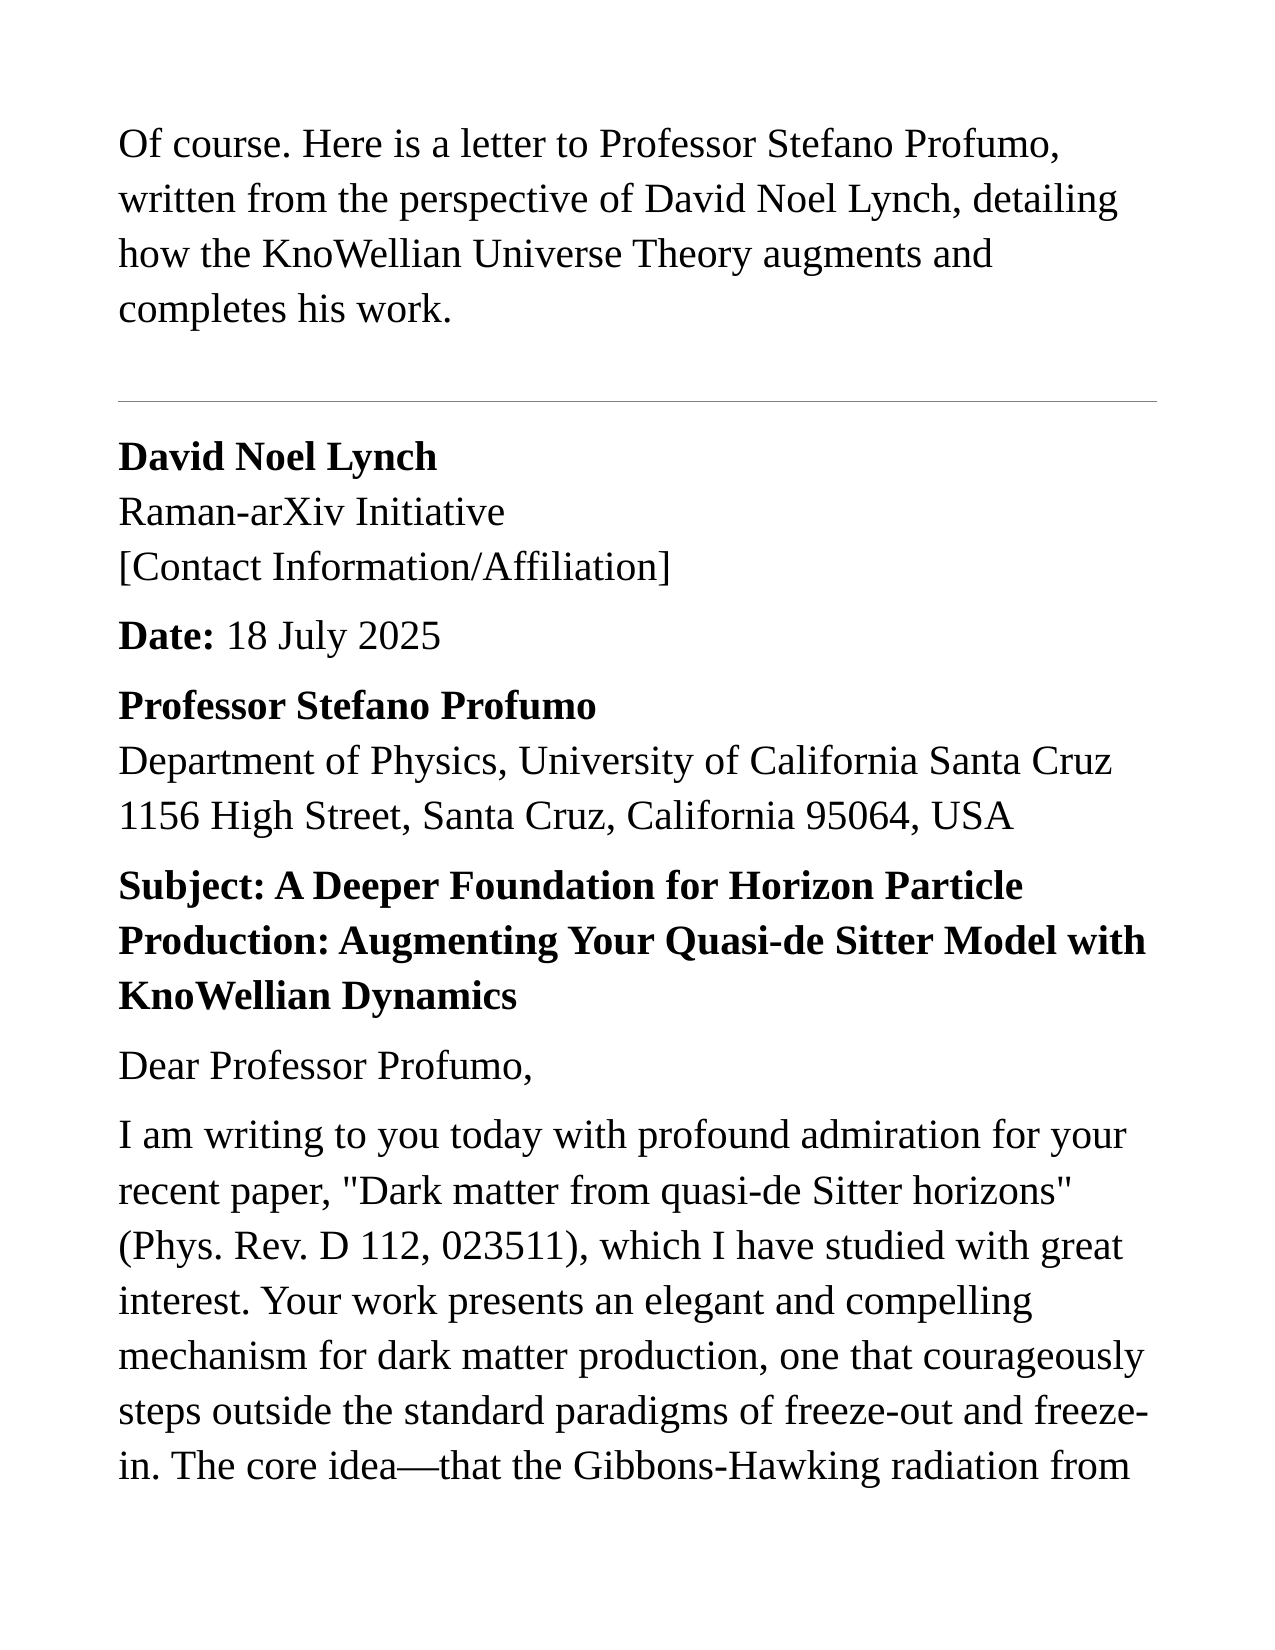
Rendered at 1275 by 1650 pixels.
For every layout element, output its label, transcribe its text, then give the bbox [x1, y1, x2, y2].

text I am writing to you today with profound admiration for your recent paper, "Dark matter from quasi-de Sitter horizons" (Phys. Rev. D 112, 023511), which I have studied with great interest. Your work presents an elegant and compelling mechanism for dark matter production, one that courageously steps outside the standard paradigms of freeze-out and freeze-in. The core idea—that the Gibbons-Hawking radiation from [118, 1110, 1157, 1488]
text Dear Professor Profumo, [118, 1040, 1157, 1088]
text Professor Stefano Profumo Department of Physics, University of California Santa Cruz 1156 High Street, Santa Cruz, California 95064, USA [118, 681, 1157, 839]
text Date: 18 July 2025 [118, 611, 1157, 659]
text Of course. Here is a letter to Professor Stefano Profumo, written from the perspective of David Noel Lynch, detailing how the KnoWellian Universe Theory augments and completes his work. [118, 118, 1157, 331]
text Subject: A Deeper Foundation for Horizon Particle Production: Augmenting Your Quasi-de Sitter Model with KnoWellian Dynamics [118, 860, 1157, 1018]
text David Noel Lynch Raman-arXiv Initiative [Contact Information/Affiliation] [118, 431, 1157, 589]
